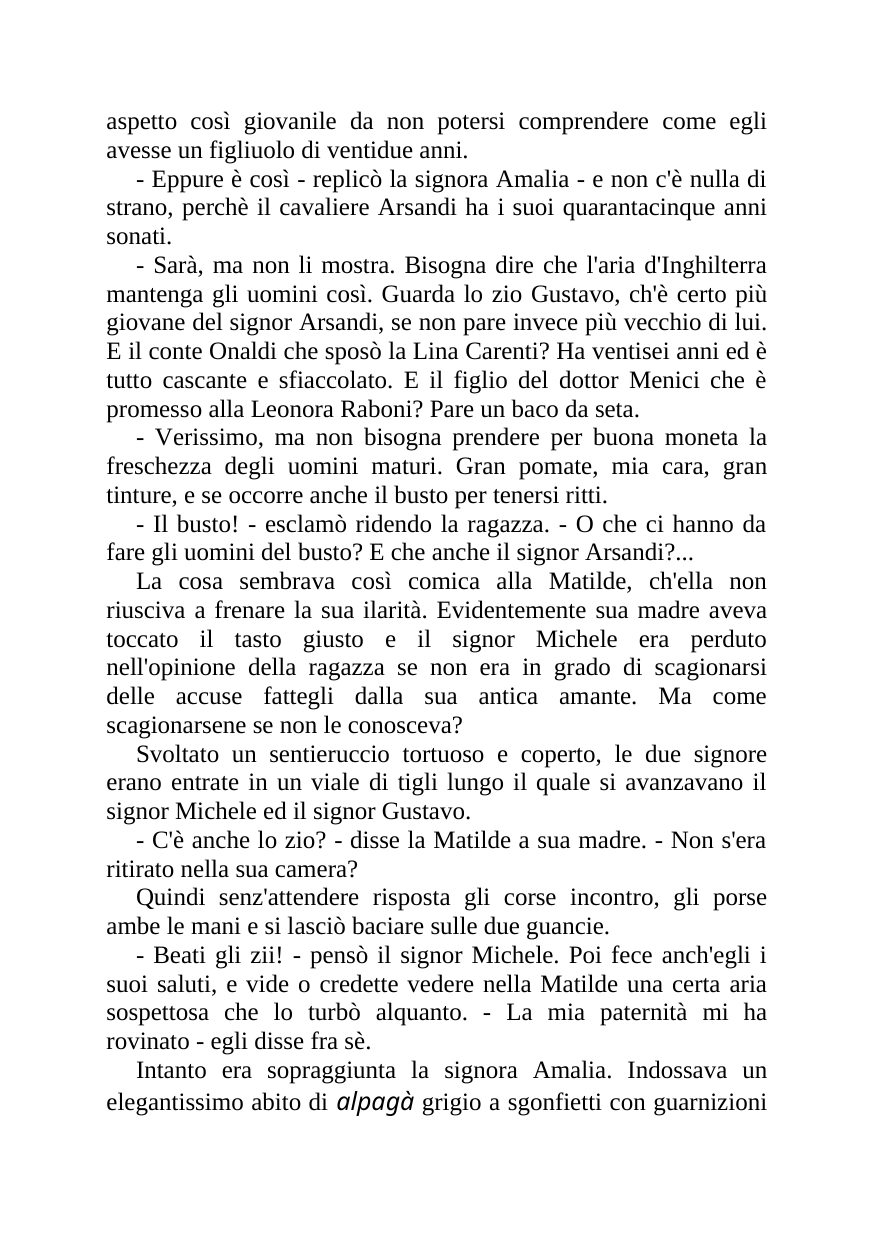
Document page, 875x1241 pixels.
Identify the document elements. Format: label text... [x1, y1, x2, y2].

text Svoltato un sentieruccio tortuoso e coperto, le due signore erano entrate in un viale di tigli lungo il quale si avanzavano il signor Michele ed il signor Gustavo. [106, 739, 768, 825]
text aspetto così giovanile da non potersi comprendere come egli avesse un figliuolo di ventidue anni. [106, 106, 768, 164]
text La cosa sembrava così comica alla Matilde, ch'ella non riusciva a frenare la sua ilarità. Evidentemente sua madre aveva toccato il tasto giusto e il signor Michele era perduto nell'opinione della ragazza se non era in grado di scagionarsi delle accuse fattegli dalla sua antica amante. Ma come scagionarsene se non le conosceva? [106, 566, 768, 739]
text Quindi senz'attendere risposta gli corse incontro, gli porse ambe le mani e si lasciò baciare sulle due guancie. [106, 882, 768, 940]
text - Il busto! - esclamò ridendo la ragazza. - O che ci hanno da fare gli uomini del busto? E che anche il signor Arsandi?... [106, 509, 768, 566]
text - Verissimo, ma non bisogna prendere per buona moneta la freschezza degli uomini maturi. Gran pomate, mia cara, gran tinture, e se occorre anche il busto per tenersi ritti. [106, 422, 768, 509]
text Intanto era sopraggiunta la signora Amalia. Indossava un elegantissimo abito di alpagà grigio a sgonfietti con guarnizioni [106, 1055, 768, 1118]
text - Sarà, ma non li mostra. Bisogna dire che l'aria d'Inghilterra mantenga gli uomini così. Guarda lo zio Gustavo, ch'è certo più giovane del signor Arsandi, se non pare invece più vecchio di lui. E il conte Onaldi che sposò la Lina Carenti? Ha ventisei anni ed è tutto cascante e sfiaccolato. E il figlio del dottor Menici che è promesso alla Leonora Raboni? Pare un baco da seta. [106, 250, 768, 422]
text - C'è anche lo zio? - disse la Matilde a sua madre. - Non s'era ritirato nella sua camera? [106, 825, 768, 882]
text - Eppure è così - replicò la signora Amalia - e non c'è nulla di strano, perchè il cavaliere Arsandi ha i suoi quarantacinque anni sonati. [106, 164, 768, 250]
text - Beati gli zii! - pensò il signor Michele. Poi fece anch'egli i suoi saluti, e vide o credette vedere nella Matilde una certa aria sospettosa che lo turbò alquanto. - La mia paternità mi ha rovinato - egli disse fra sè. [106, 940, 768, 1055]
